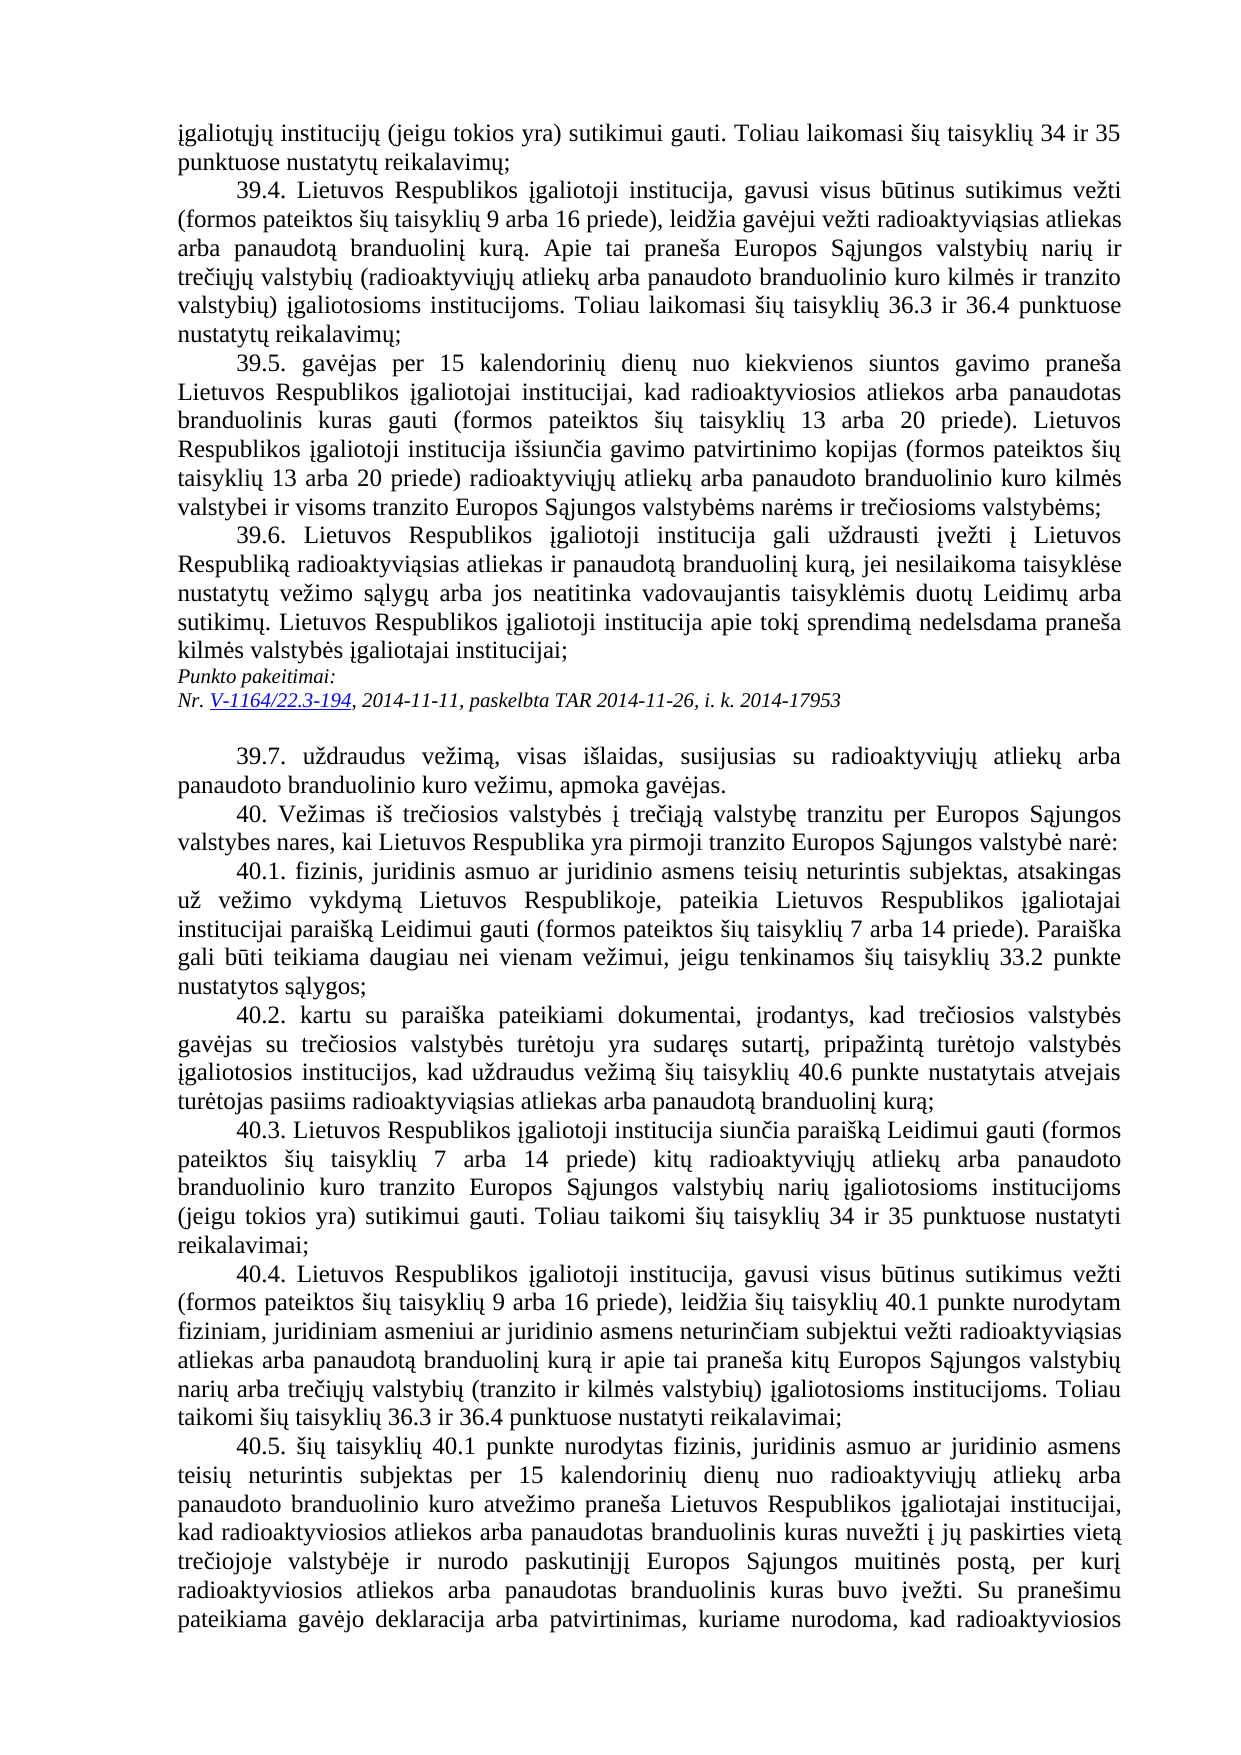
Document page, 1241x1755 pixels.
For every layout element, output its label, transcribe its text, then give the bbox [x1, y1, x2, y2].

text įgaliotųjų institucijų (jeigu tokios yra) sutikimui gauti. Toliau laikomasi šių taisyklių 34 ir 35 punktuose nustatytų reikalavimų; [177, 118, 1122, 176]
text Nr. V-1164/22.3-194, 2014-11-11, paskelbta TAR 2014-11-26, i. k. 2014-17953 [177, 688, 1122, 712]
text 39.5. gavėjas per 15 kalendorinių dienų nuo kiekvienos siuntos gavimo praneša Lietuvos Respublikos įgaliotojai institucijai, kad radioaktyviosios atliekos arba panaudotas branduolinis kuras gauti (formos pateiktos šių taisyklių 13 arba 20 priede). Lietuvos Respublikos įgaliotoji institucija išsiunčia gavimo patvirtinimo kopijas (formos pateiktos šių taisyklių 13 arba 20 priede) radioaktyviųjų atliekų arba panaudoto branduolinio kuro kilmės valstybei ir visoms tranzito Europos Sąjungos valstybėms narėms ir trečiosioms valstybėms; [177, 348, 1122, 521]
text 39.4. Lietuvos Respublikos įgaliotoji institucija, gavusi visus būtinus sutikimus vežti (formos pateiktos šių taisyklių 9 arba 16 priede), leidžia gavėjui vežti radioaktyviąsias atliekas arba panaudotą branduolinį kurą. Apie tai praneša Europos Sąjungos valstybių narių ir trečiųjų valstybių (radioaktyviųjų atliekų arba panaudoto branduolinio kuro kilmės ir tranzito valstybių) įgaliotosioms institucijoms. Toliau laikomasi šių taisyklių 36.3 ir 36.4 punktuose nustatytų reikalavimų; [177, 176, 1122, 348]
text 40. Vežimas iš trečiosios valstybės į trečiąją valstybę tranzitu per Europos Sąjungos valstybes nares, kai Lietuvos Respublika yra pirmoji tranzito Europos Sąjungos valstybė narė: [177, 799, 1122, 856]
text 39.6. Lietuvos Respublikos įgaliotoji institucija gali uždrausti įvežti į Lietuvos Respubliką radioaktyviąsias atliekas ir panaudotą branduolinį kurą, jei nesilaikoma taisyklėse nustatytų vežimo sąlygų arba jos neatitinka vadovaujantis taisyklėmis duotų Leidimų arba sutikimų. Lietuvos Respublikos įgaliotoji institucija apie tokį sprendimą nedelsdama praneša kilmės valstybės įgaliotajai institucijai; [177, 521, 1122, 664]
text 40.2. kartu su paraiška pateikiami dokumentai, įrodantys, kad trečiosios valstybės gavėjas su trečiosios valstybės turėtoju yra sudaręs sutartį, pripažintą turėtojo valstybės įgaliotosios institucijos, kad uždraudus vežimą šių taisyklių 40.6 punkte nustatytais atvejais turėtojas pasiims radioaktyviąsias atliekas arba panaudotą branduolinį kurą; [177, 1000, 1122, 1115]
text 39.7. uždraudus vežimą, visas išlaidas, susijusias su radioaktyviųjų atliekų arba panaudoto branduolinio kuro vežimu, apmoka gavėjas. [177, 741, 1122, 799]
text 40.5. šių taisyklių 40.1 punkte nurodytas fizinis, juridinis asmuo ar juridinio asmens teisių neturintis subjektas per 15 kalendorinių dienų nuo radioaktyviųjų atliekų arba panaudoto branduolinio kuro atvežimo praneša Lietuvos Respublikos įgaliotajai institucijai, kad radioaktyviosios atliekos arba panaudotas branduolinis kuras nuvežti į jų paskirties vietą trečiojoje valstybėje ir nurodo paskutinįjį Europos Sąjungos muitinės postą, per kurį radioaktyviosios atliekos arba panaudotas branduolinis kuras buvo įvežti. Su pranešimu pateikiama gavėjo deklaracija arba patvirtinimas, kuriame nurodoma, kad radioaktyviosios [177, 1431, 1122, 1632]
text 40.4. Lietuvos Respublikos įgaliotoji institucija, gavusi visus būtinus sutikimus vežti (formos pateiktos šių taisyklių 9 arba 16 priede), leidžia šių taisyklių 40.1 punkte nurodytam fiziniam, juridiniam asmeniui ar juridinio asmens neturinčiam subjektui vežti radioaktyviąsias atliekas arba panaudotą branduolinį kurą ir apie tai praneša kitų Europos Sąjungos valstybių narių arba trečiųjų valstybių (tranzito ir kilmės valstybių) įgaliotosioms institucijoms. Toliau taikomi šių taisyklių 36.3 ir 36.4 punktuose nustatyti reikalavimai; [177, 1259, 1122, 1431]
text 40.3. Lietuvos Respublikos įgaliotoji institucija siunčia paraišką Leidimui gauti (formos pateiktos šių taisyklių 7 arba 14 priede) kitų radioaktyviųjų atliekų arba panaudoto branduolinio kuro tranzito Europos Sąjungos valstybių narių įgaliotosioms institucijoms (jeigu tokios yra) sutikimui gauti. Toliau taikomi šių taisyklių 34 ir 35 punktuose nustatyti reikalavimai; [177, 1115, 1122, 1259]
text Punkto pakeitimai: [177, 664, 1122, 688]
text 40.1. fizinis, juridinis asmuo ar juridinio asmens teisių neturintis subjektas, atsakingas už vežimo vykdymą Lietuvos Respublikoje, pateikia Lietuvos Respublikos įgaliotajai institucijai paraišką Leidimui gauti (formos pateiktos šių taisyklių 7 arba 14 priede). Paraiška gali būti teikiama daugiau nei vienam vežimui, jeigu tenkinamos šių taisyklių 33.2 punkte nustatytos sąlygos; [177, 856, 1122, 1000]
